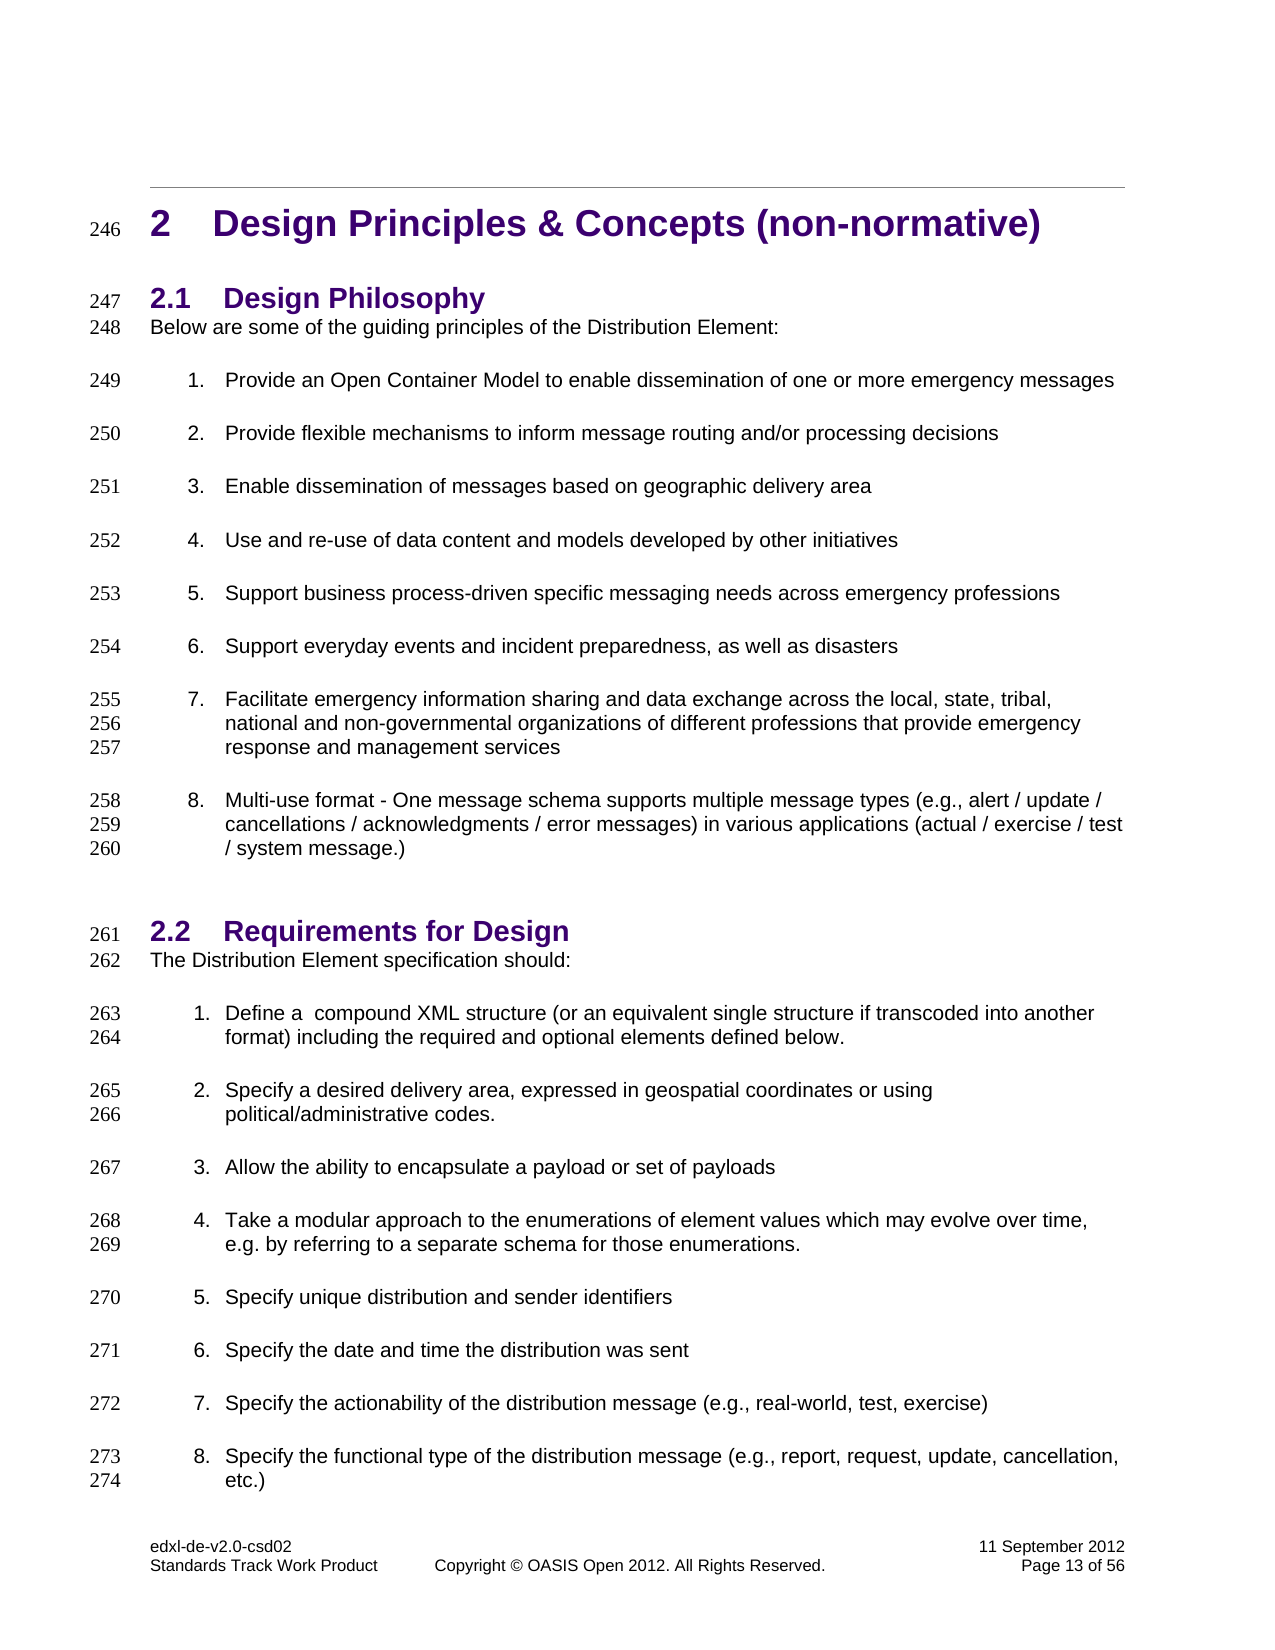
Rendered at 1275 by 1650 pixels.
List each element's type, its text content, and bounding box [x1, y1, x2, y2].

list Use and re-use of data content and models developed by other initiatives [187, 527, 1125, 551]
list Support everyday events and incident preparedness, as well as disasters [187, 634, 1125, 658]
subtitle Requirements for Design [150, 914, 1125, 947]
subtitle Design Principles & Concepts (non-normative) [150, 188, 1125, 244]
list Facilitate emergency information sharing and data exchange across the local, state, tribal, national and non-governmental organizations of different professions that provide emergency response and management services [187, 687, 1125, 759]
list Provide an Open Container Model to enable dissemination of one or more emergency messages [187, 368, 1125, 392]
list Specify the date and time the distribution was sent [187, 1338, 1125, 1362]
text Below are some of the guiding principles of the Distribution Element: [150, 315, 1125, 339]
list Take a modular approach to the enumerations of element values which may evolve over time, e.g. by referring to a separate schema for those enumerations. [187, 1208, 1125, 1256]
list Define a compound XML structure (or an equivalent single structure if transcoded into another format) including the required and optional elements defined below. [187, 1001, 1125, 1048]
list Enable dissemination of messages based on geographic delivery area [187, 474, 1125, 498]
list Allow the ability to encapsulate a payload or set of payloads [187, 1155, 1125, 1179]
list Specify the actionability of the distribution message (e.g., real-world, test, exercise) [187, 1391, 1125, 1415]
list Multi-use format - One message schema supports multiple message types (e.g., alert / update / cancellations / acknowledgments / error messages) in various applications (actual / exercise / test / system message.) [187, 788, 1125, 860]
list Provide flexible mechanisms to inform message routing and/or processing decisions [187, 421, 1125, 445]
subtitle Design Philosophy [150, 281, 1125, 315]
list Specify unique distribution and sender identifiers [187, 1285, 1125, 1309]
text The Distribution Element specification should: [150, 947, 1125, 971]
list Specify a desired delivery area, expressed in geospatial coordinates or using political/administrative codes. [187, 1078, 1125, 1126]
list Specify the functional type of the distribution message (e.g., report, request, update, cancellation, etc.) [187, 1444, 1125, 1492]
list Support business process-driven specific messaging needs across emergency professions [187, 581, 1125, 604]
